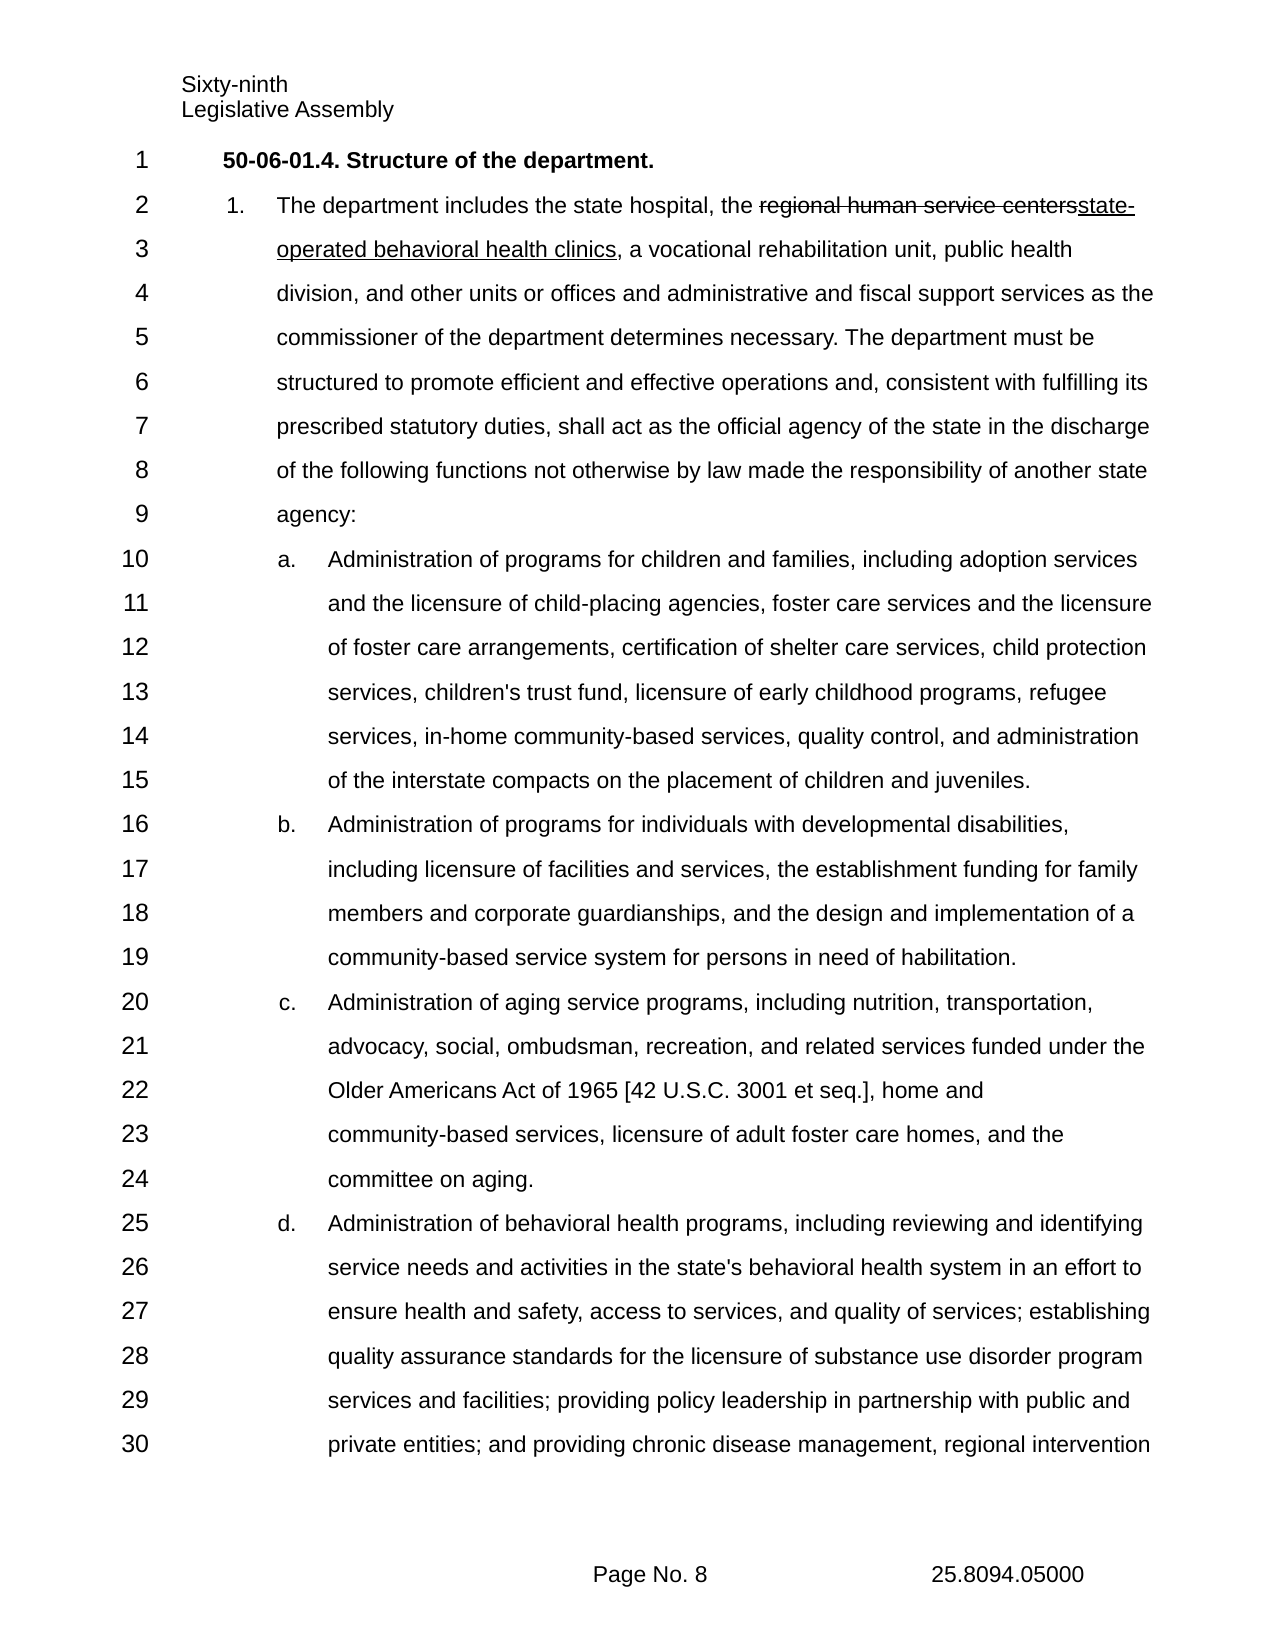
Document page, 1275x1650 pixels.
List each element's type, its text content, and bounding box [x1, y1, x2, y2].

text b. Administration of programs for individuals with developmental disabilities, including licensure of facilities and services, the establishment funding for family members and corporate guardianships, and the design and implementation of a community‑based service system for persons in need of habilitation. [181, 797, 1154, 974]
text a. Administration of programs for children and families, including adoption services and the licensure of child‑placing agencies, foster care services and the licensure of foster care arrangements, certification of shelter care services, child protection services, children's trust fund, licensure of early childhood programs, refugee services, in‑home community‑based services, quality control, and administration of the interstate compacts on the placement of children and juveniles. [181, 532, 1154, 797]
text d. Administration of behavioral health programs, including reviewing and identifying service needs and activities in the state's behavioral health system in an effort to ensure health and safety, access to services, and quality of services; establishing quality assurance standards for the licensure of substance use disorder program services and facilities; providing policy leadership in partnership with public and private entities; and providing chronic disease management, regional intervention [181, 1196, 1154, 1461]
subtitle 50‑06‑01.4. Structure of the department. [181, 133, 1154, 178]
text c. Administration of aging service programs, including nutrition, transportation, advocacy, social, ombudsman, recreation, and related services funded under the Older Americans Act of 1965 [42 U.S.C. 3001 et seq.], home and community‑based services, licensure of adult foster care homes, and the committee on aging. [181, 974, 1154, 1196]
text 1. The department includes the state hospital, the regional human service centersstate-operated behavioral health clinics, a vocational rehabilitation unit, public health division, and other units or offices and administrative and fiscal support services as the commissioner of the department determines necessary. The department must be structured to promote efficient and effective operations and, consistent with fulfilling its prescribed statutory duties, shall act as the official agency of the state in the discharge of the following functions not otherwise by law made the responsibility of another state agency: [181, 178, 1154, 532]
